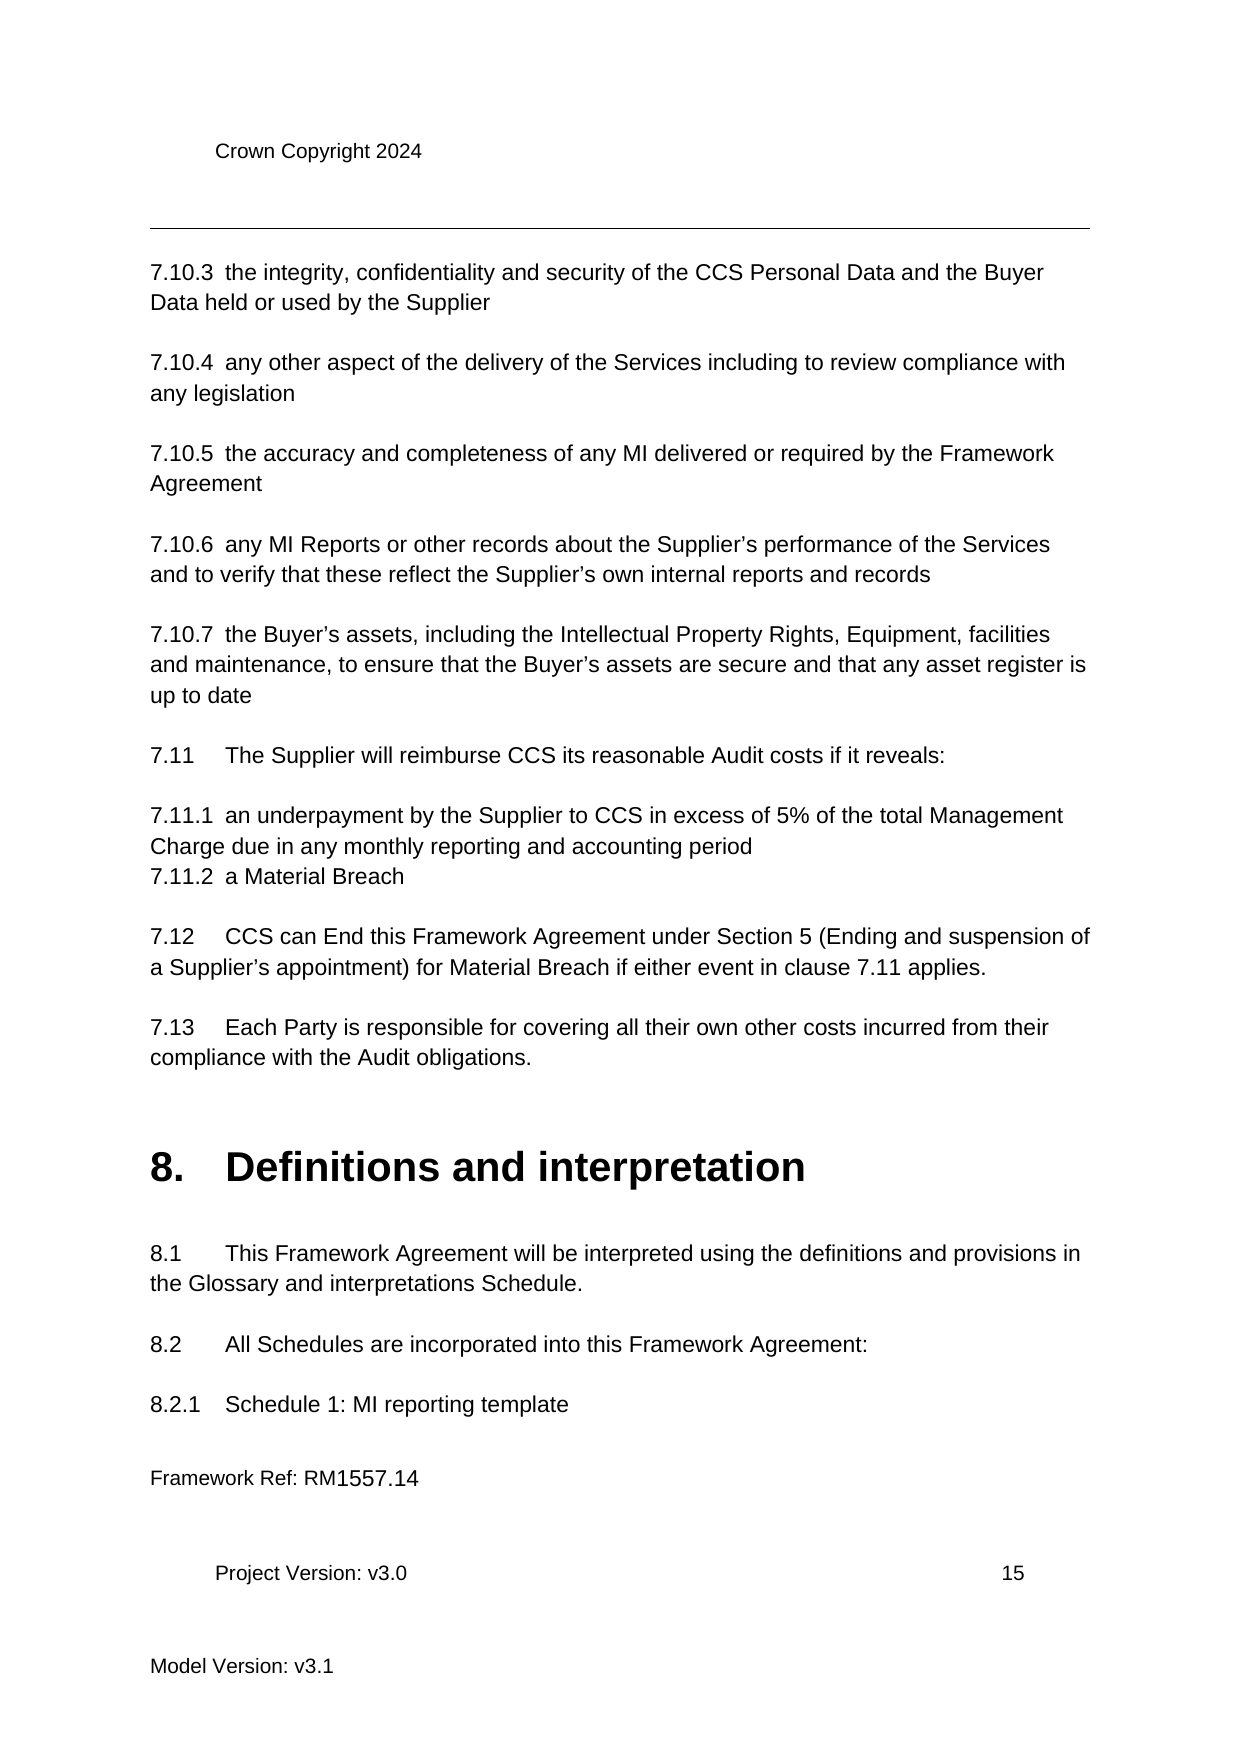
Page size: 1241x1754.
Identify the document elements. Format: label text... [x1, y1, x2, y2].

subtitle 7.13 Each Party is responsible for covering all their own other costs incurred from their compliance with the Audit obligations. [150, 1014, 1090, 1071]
subtitle 8.1 This Framework Agreement will be interpreted using the definitions and provisions in the Glossary and interpretations Schedule. [150, 1240, 1090, 1296]
subtitle 8.2 All Schedules are incorporated into this Framework Agreement: [150, 1331, 1090, 1357]
subtitle 7.10.4 any other aspect of the delivery of the Services including to review compliance with any legislation [150, 349, 1090, 406]
subtitle 7.11.2 a Material Breach [150, 863, 1090, 889]
subtitle 8. Definitions and interpretation [150, 1142, 1090, 1190]
subtitle 7.11 The Supplier will reimburse CCS its reasonable Audit costs if it reveals: [150, 742, 1090, 768]
subtitle 7.10.5 the accuracy and completeness of any MI delivered or required by the Framework Agreement [150, 440, 1090, 497]
subtitle 7.11.1 an underpayment by the Supplier to CCS in excess of 5% of the total Management Charge due in any monthly reporting and accounting period [150, 802, 1090, 859]
subtitle 7.12 CCS can End this Framework Agreement under Section 5 (Ending and suspension of a Supplier’s appointment) for Material Breach if either event in clause 7.11 applies. [150, 923, 1090, 980]
subtitle 7.10.6 any MI Reports or other records about the Supplier’s performance of the Services and to verify that these reflect the Supplier’s own internal reports and records [150, 531, 1090, 587]
subtitle 7.10.7 the Buyer’s assets, including the Intellectual Property Rights, Equipment, facilities and maintenance, to ensure that the Buyer’s assets are secure and that any asset register is up to date [150, 621, 1090, 708]
subtitle 7.10.3 the integrity, confidentiality and security of the CCS Personal Data and the Buyer Data held or used by the Supplier [150, 259, 1090, 315]
subtitle 8.2.1 Schedule 1: MI reporting template [150, 1391, 1090, 1417]
